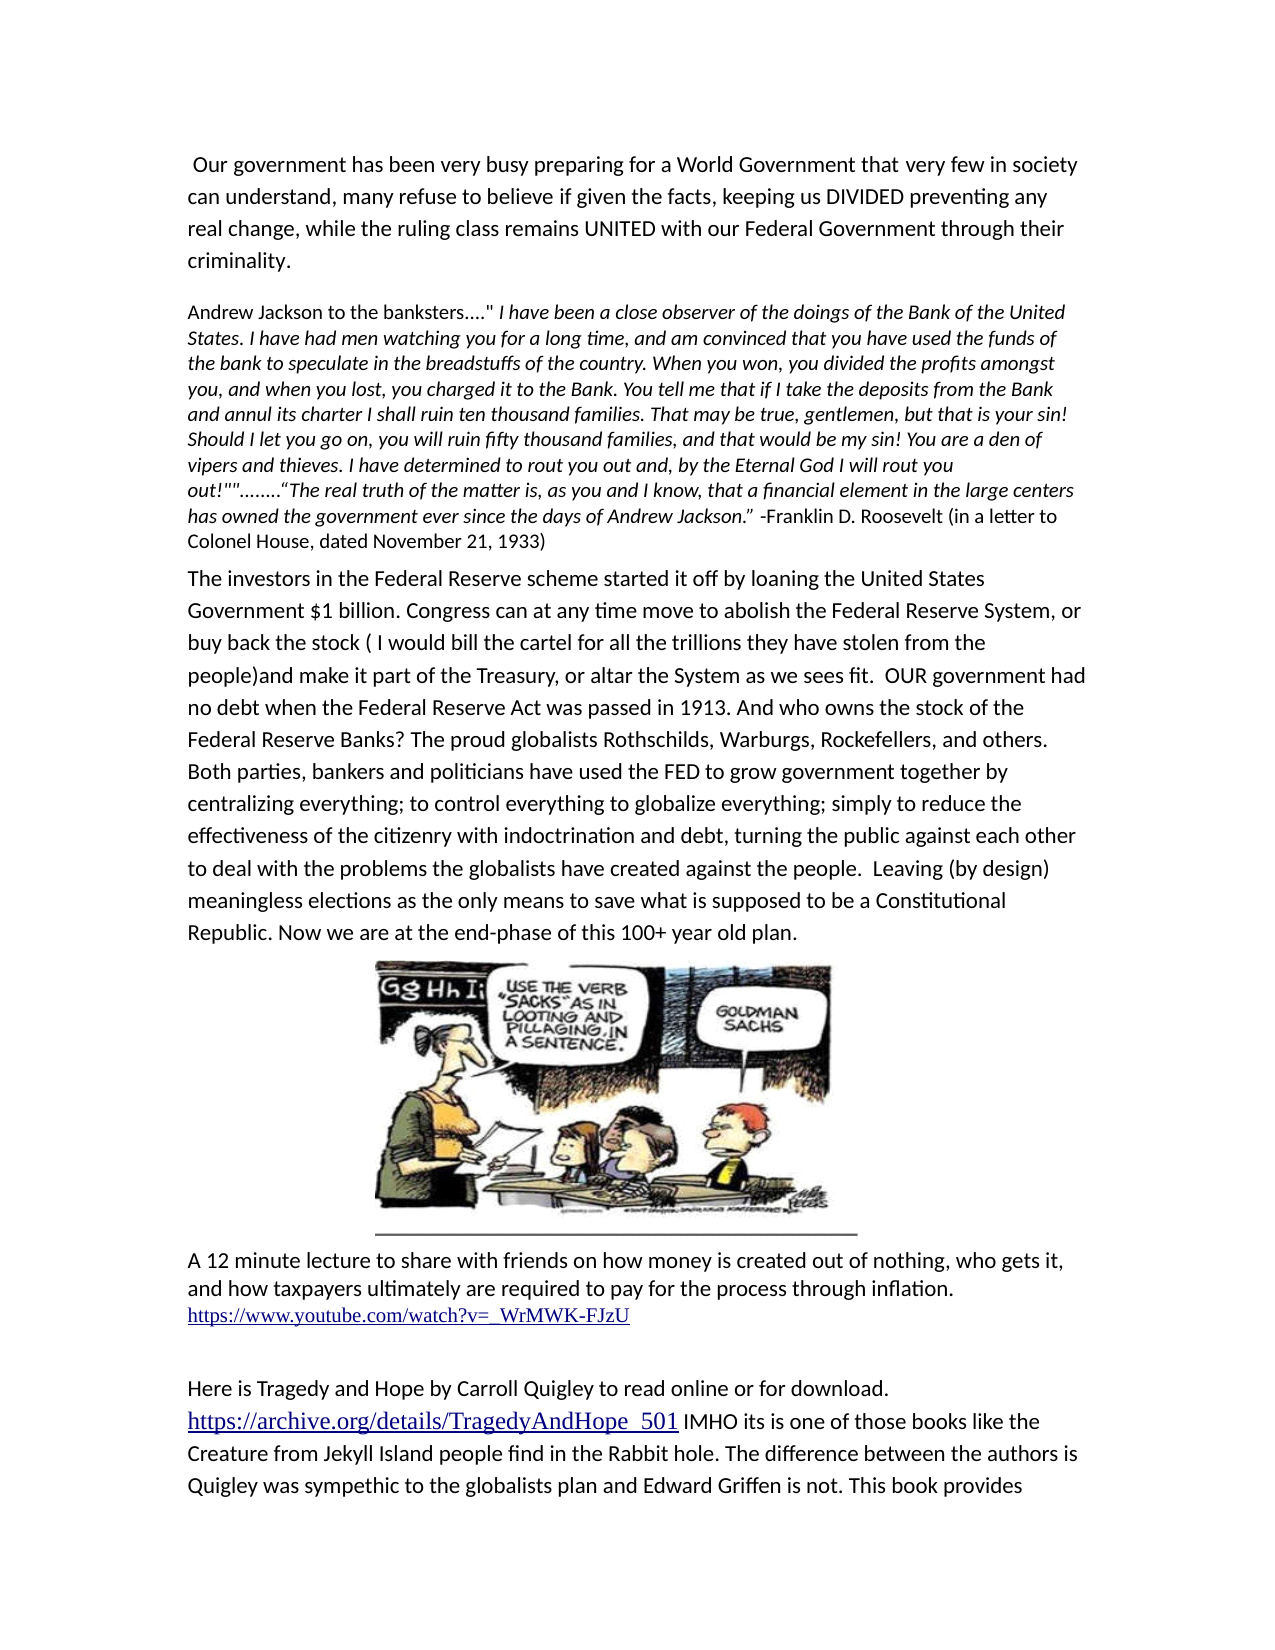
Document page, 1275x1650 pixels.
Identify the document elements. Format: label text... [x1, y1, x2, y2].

text A 12 minute lecture to share with friends on how money is created out of nothing, who gets it, and how taxpayers ultimately are required to pay for the process through inflation. https://www.youtube.com/watch?v=_WrMWK-FJzU [187, 1246, 1087, 1328]
text Andrew Jackson to the banksters...." I have been a close observer of the doings of the Bank of the United States. I have had men watching you for a long time, and am convinced that you have used the funds of the bank to speculate in the breadstuffs of the country. When you won, you divided the profits amongst you, and when you lost, you charged it to the Bank. You tell me that if I take the deposits from the Bank and annul its charter I shall ruin ten thousand families. That may be true, gentlemen, but that is your sin! Should I let you go on, you will ruin fifty thousand families, and that would be my sin! You are a den of vipers and thieves. I have determined to rout you out and, by the Eternal God I will rout you out!""........“The real truth of the matter is, as you and I know, that a financial element in the large centers has owned the government ever since the days of Andrew Jackson.” -Franklin D. Roosevelt (in a letter to Colonel House, dated November 21, 1933) [187, 299, 1087, 554]
text Here is Tragedy and Hope by Carroll Quigley to read online or for download. https://archive.org/details/TragedyAndHope_501 IMHO its is one of those books like the Creature from Jekyll Island people find in the Rabbit hole. The difference between the authors is Quigley was sympethic to the globalists plan and Edward Griffen is not. This book provides [187, 1374, 1087, 1500]
text Our government has been very busy preparing for a World Government that very few in society can understand, many refuse to believe if given the facts, keeping us DIVIDED preventing any real change, while the ruling class remains UNITED with our Federal Government through their criminality. [187, 150, 1087, 274]
text The investors in the Federal Reserve scheme started it off by loaning the United States Government $1 billion. Congress can at any time move to abolish the Federal Reserve System, or buy back the stock ( I would bill the cartel for all the trillions they have stolen from the people)and make it part of the Treasury, or altar the System as we sees fit. OUR government had no debt when the Federal Reserve Act was passed in 1913. And who owns the stock of the Federal Reserve Banks? The proud globalists Rothschilds, Warburgs, Rockefellers, and others. Both parties, bankers and politicians have used the FED to grow government together by centralizing everything; to control everything to globalize everything; simply to reduce the effectiveness of the citizenry with indoctrination and debt, turning the public against each other to deal with the problems the globalists have created against the people. Leaving (by design) meaningless elections as the only means to save what is supposed to be a Constitutional Republic. Now we are at the end-phase of this 100+ year old plan. [187, 564, 1087, 946]
